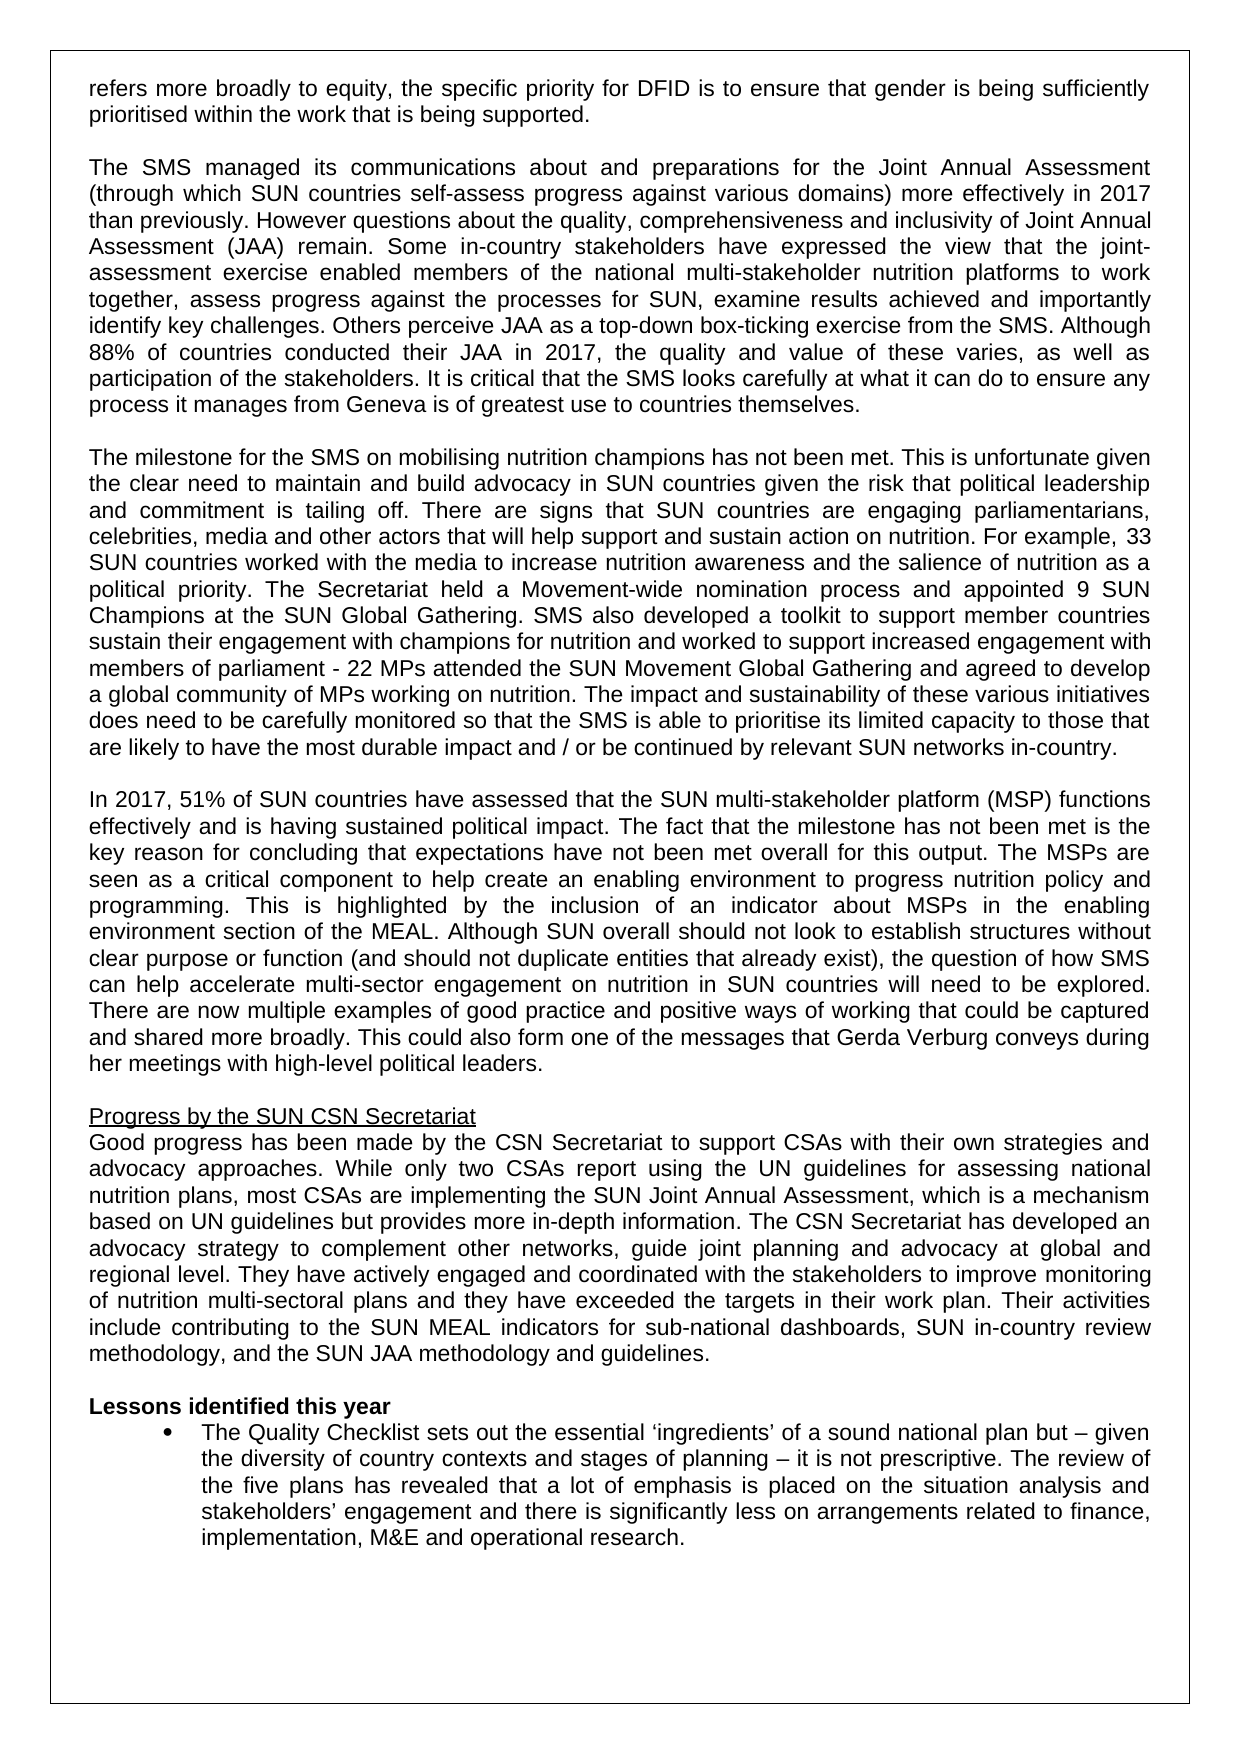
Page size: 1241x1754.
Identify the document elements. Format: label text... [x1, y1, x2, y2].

text The milestone for the SMS on mobilising nutrition champions has not been met. This is unfortunate given the clear need to maintain and build advocacy in SUN countries given the risk that political leadership and commitment is tailing off. There are signs that SUN countries are engaging parliamentarians, celebrities, media and other actors that will help support and sustain action on nutrition. For example, 33 SUN countries worked with the media to increase nutrition awareness and the salience of nutrition as a political priority. The Secretariat held a Movement-wide nomination process and appointed 9 SUN Champions at the SUN Global Gathering. SMS also developed a toolkit to support member countries sustain their engagement with champions for nutrition and worked to support increased engagement with members of parliament - 22 MPs attended the SUN Movement Global Gathering and agreed to develop a global community of MPs working on nutrition. The impact and sustainability of these various initiatives does need to be carefully monitored so that the SMS is able to prioritise its limited capacity to those that are likely to have the most durable impact and / or be continued by relevant SUN networks in-country. [89, 444, 1152, 760]
text Lessons identified this year [89, 1393, 1152, 1419]
text In 2017, 51% of SUN countries have assessed that the SUN multi-stakeholder platform (MSP) functions effectively and is having sustained political impact. The fact that the milestone has not been met is the key reason for concluding that expectations have not been met overall for this output. The MSPs are seen as a critical component to help create an enabling environment to progress nutrition policy and programming. This is highlighted by the inclusion of an indicator about MSPs in the enabling environment section of the MEAL. Although SUN overall should not look to establish structures without clear purpose or function (and should not duplicate entities that already exist), the question of how SMS can help accelerate multi-sector engagement on nutrition in SUN countries will need to be explored. There are now multiple examples of good practice and positive ways of working that could be captured and shared more broadly. This could also form one of the messages that Gerda Verburg conveys during her meetings with high-level political leaders. [89, 786, 1152, 1076]
text The SMS managed its communications about and preparations for the Joint Annual Assessment (through which SUN countries self-assess progress against various domains) more effectively in 2017 than previously. However questions about the quality, comprehensiveness and inclusivity of Joint Annual Assessment (JAA) remain. Some in-country stakeholders have expressed the view that the joint-assessment exercise enabled members of the national multi-stakeholder nutrition platforms to work together, assess progress against the processes for SUN, examine results achieved and importantly identify key challenges. Others perceive JAA as a top-down box-ticking exercise from the SMS. Although 88% of countries conducted their JAA in 2017, the quality and value of these varies, as well as participation of the stakeholders. It is critical that the SMS looks carefully at what it can do to ensure any process it manages from Geneva is of greatest use to countries themselves. [89, 154, 1152, 417]
text refers more broadly to equity, the specific priority for DFID is to ensure that gender is being sufficiently prioritised within the work that is being supported. [89, 75, 1152, 128]
text Good progress has been made by the CSN Secretariat to support CSAs with their own strategies and advocacy approaches. While only two CSAs report using the UN guidelines for assessing national nutrition plans, most CSAs are implementing the SUN Joint Annual Assessment, which is a mechanism based on UN guidelines but provides more in-depth information. The CSN Secretariat has developed an advocacy strategy to complement other networks, guide joint planning and advocacy at global and regional level. They have actively engaged and coordinated with the stakeholders to improve monitoring of nutrition multi-sectoral plans and they have exceeded the targets in their work plan. Their activities include contributing to the SUN MEAL indicators for sub-national dashboards, SUN in-country review methodology, and the SUN JAA methodology and guidelines. [89, 1129, 1152, 1366]
text Progress by the SUN CSN Secretariat [89, 1103, 1152, 1129]
list The Quality Checklist sets out the essential ‘ingredients’ of a sound national plan but – given the diversity of country contexts and stages of planning – it is not prescriptive. The review of the five plans has revealed that a lot of emphasis is placed on the situation analysis and stakeholders’ engagement and there is significantly less on arrangements related to finance, implementation, M&E and operational research. [164, 1419, 1152, 1551]
